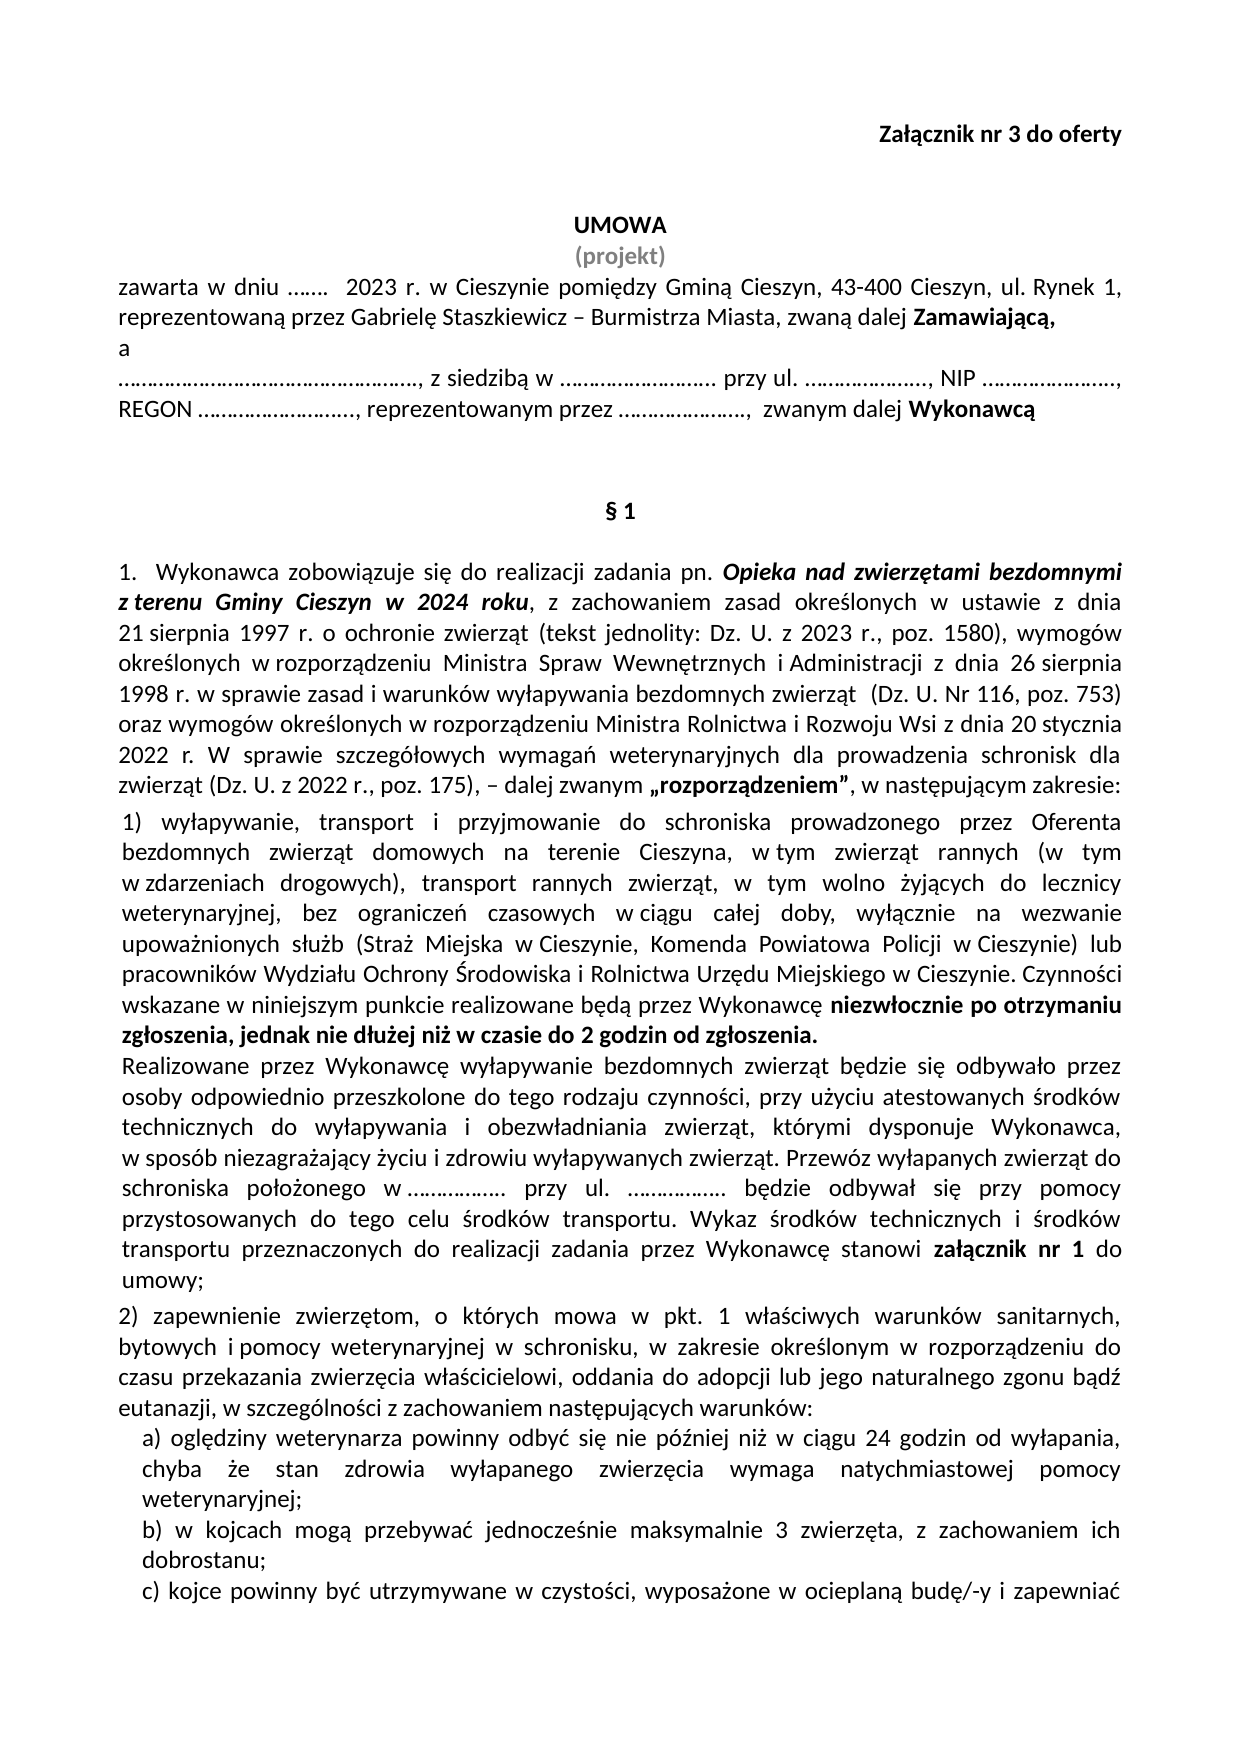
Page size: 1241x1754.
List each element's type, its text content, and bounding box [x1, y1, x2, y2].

text 1) wyłapywanie, transport i przyjmowanie do schroniska prowadzonego przez Oferenta bezdomnych zwierząt domowych na terenie Cieszyna, w tym zwierząt rannych (w tym w zdarzeniach drogowych), transport rannych zwierząt, w tym wolno żyjących do lecznicy weterynaryjnej, bez ograniczeń czasowych w ciągu całej doby, wyłącznie na wezwanie upoważnionych służb (Straż Miejska w Cieszynie, Komenda Powiatowa Policji w Cieszynie) lub pracowników Wydziału Ochrony Środowiska i Rolnictwa Urzędu Miejskiego w Cieszynie. Czynności wskazane w niniejszym punkcie realizowane będą przez Wykonawcę niezwłocznie po otrzymaniu zgłoszenia, jednak nie dłużej niż w czasie do 2 godzin od zgłoszenia. [122, 806, 1122, 1050]
text c) kojce powinny być utrzymywane w czystości, wyposażone w ocieplaną budę/-y i zapewniać [142, 1575, 1122, 1605]
text a) oględziny weterynarza powinny odbyć się nie później niż w ciągu 24 godzin od wyłapania, chyba że stan zdrowia wyłapanego zwierzęcia wymaga natychmiastowej pomocy weterynaryjnej; [142, 1422, 1122, 1514]
text a [118, 332, 1122, 362]
text UMOWA [118, 210, 1122, 240]
text 1. Wykonawca zobowiązuje się do realizacji zadania pn. Opieka nad zwierzętami bezdomnymi z terenu Gminy Cieszyn w 2024 roku, z zachowaniem zasad określonych w ustawie z dnia 21 sierpnia 1997 r. o ochronie zwierząt (tekst jednolity: Dz. U. z 2023 r., poz. 1580), wymogów określonych w rozporządzeniu Ministra Spraw Wewnętrznych i Administracji z dnia 26 sierpnia 1998 r. w sprawie zasad i warunków wyłapywania bezdomnych zwierząt (Dz. U. Nr 116, poz. 753) oraz wymogów określonych w rozporządzeniu Ministra Rolnictwa i Rozwoju Wsi z dnia 20 stycznia 2022 r. W sprawie szczegółowych wymagań weterynaryjnych dla prowadzenia schronisk dla zwierząt (Dz. U. z 2022 r., poz. 175), – dalej zwanym „rozporządzeniem”, w następującym zakresie: [118, 556, 1122, 800]
text Załącznik nr 3 do oferty [118, 118, 1122, 149]
text Realizowane przez Wykonawcę wyłapywanie bezdomnych zwierząt będzie się odbywało przez osoby odpowiednio przeszkolone do tego rodzaju czynności, przy użyciu atestowanych środków technicznych do wyłapywania i obezwładniania zwierząt, którymi dysponuje Wykonawca, w sposób niezagrażający życiu i zdrowiu wyłapywanych zwierząt. Przewóz wyłapanych zwierząt do schroniska położonego w …………….. przy ul. …………….. będzie odbywał się przy pomocy przystosowanych do tego celu środków transportu. Wykaz środków technicznych i środków transportu przeznaczonych do realizacji zadania przez Wykonawcę stanowi załącznik nr 1 do umowy; [122, 1050, 1122, 1294]
text zawarta w dniu ……. 2023 r. w Cieszynie pomiędzy Gminą Cieszyn, 43-400 Cieszyn, ul. Rynek 1, reprezentowaną przez Gabrielę Staszkiewicz – Burmistrza Miasta, zwaną dalej Zamawiającą, [118, 271, 1122, 332]
text b) w kojcach mogą przebywać jednocześnie maksymalnie 3 zwierzęta, z zachowaniem ich dobrostanu; [142, 1514, 1122, 1575]
text ……………………………………………., z siedzibą w ……………………... przy ul. ………………..., NIP ………………….., REGON ……………………..., reprezentowanym przez …………………., zwanym dalej Wykonawcą [118, 362, 1122, 423]
text § 1 [118, 495, 1122, 525]
text (projekt) [118, 240, 1122, 271]
text 2) zapewnienie zwierzętom, o których mowa w pkt. 1 właściwych warunków sanitarnych, bytowych i pomocy weterynaryjnej w schronisku, w zakresie określonym w rozporządzeniu do czasu przekazania zwierzęcia właścicielowi, oddania do adopcji lub jego naturalnego zgonu bądź eutanazji, w szczególności z zachowaniem następujących warunków: [118, 1300, 1122, 1422]
